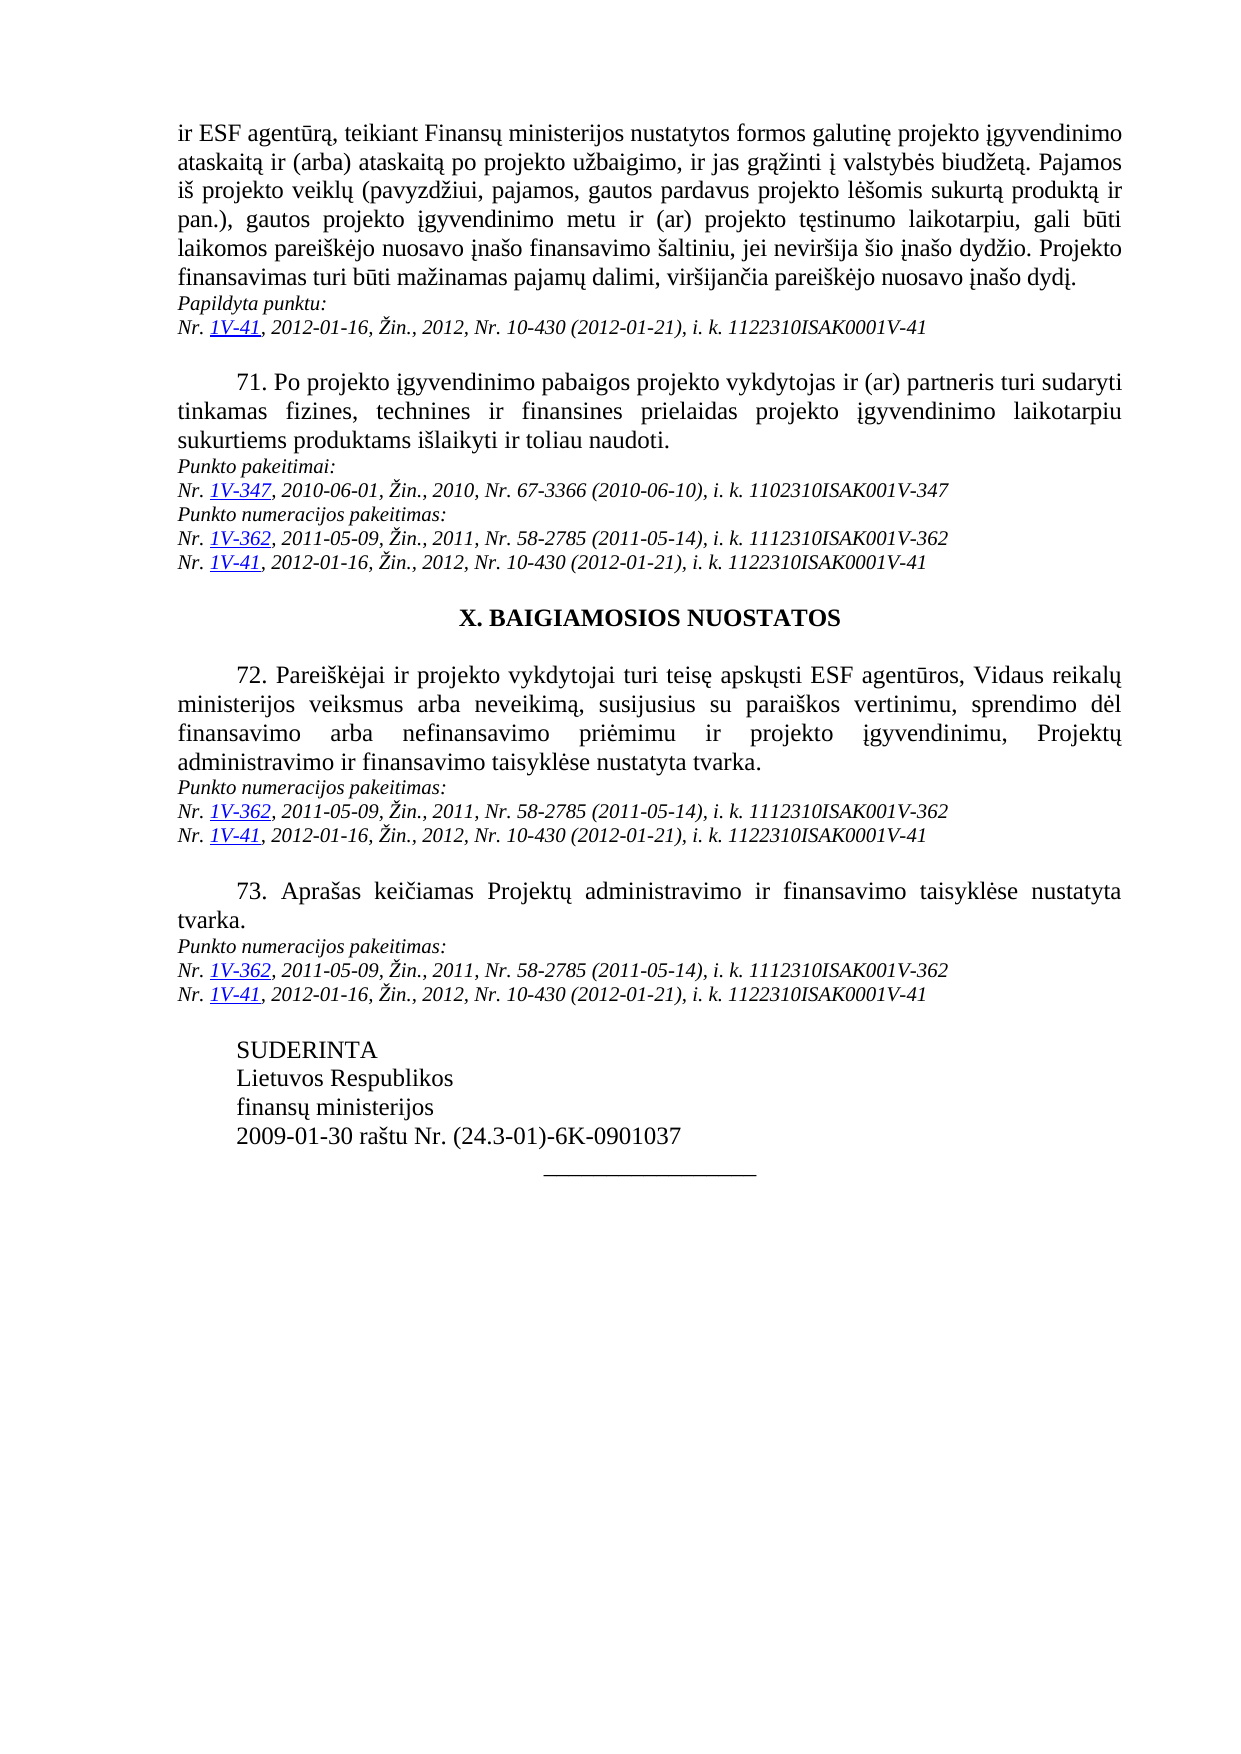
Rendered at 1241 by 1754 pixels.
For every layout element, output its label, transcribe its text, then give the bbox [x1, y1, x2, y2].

text Nr. 1V-347, 2010-06-01, Žin., 2010, Nr. 67-3366 (2010-06-10), i. k. 1102310ISAK001V-347 [177, 478, 1122, 502]
text X. BAIGIAMOSIOS NUOSTATOS [177, 603, 1122, 632]
text Nr. 1V-41, 2012-01-16, Žin., 2012, Nr. 10-430 (2012-01-21), i. k. 1122310ISAK0001V-41 [177, 982, 1122, 1006]
text 72. Pareiškėjai ir projekto vykdytojai turi teisę apskųsti ESF agentūros, Vidaus reikalų ministerijos veiksmus arba neveikimą, susijusius su paraiškos vertinimu, sprendimo dėl finansavimo arba nefinansavimo priėmimu ir projekto įgyvendinimu, Projektų administravimo ir finansavimo taisyklėse nustatyta tvarka. [177, 660, 1122, 775]
text Nr. 1V-362, 2011-05-09, Žin., 2011, Nr. 58-2785 (2011-05-14), i. k. 1112310ISAK001V-362 [177, 958, 1122, 982]
text Nr. 1V-41, 2012-01-16, Žin., 2012, Nr. 10-430 (2012-01-21), i. k. 1122310ISAK0001V-41 [177, 823, 1122, 847]
text 73. Aprašas keičiamas Projektų administravimo ir finansavimo taisyklėse nustatyta tvarka. [177, 876, 1122, 934]
text Nr. 1V-41, 2012-01-16, Žin., 2012, Nr. 10-430 (2012-01-21), i. k. 1122310ISAK0001V-41 [177, 315, 1122, 339]
text 71. Po projekto įgyvendinimo pabaigos projekto vykdytojas ir (ar) partneris turi sudaryti tinkamas fizines, technines ir finansines prielaidas projekto įgyvendinimo laikotarpiu sukurtiems produktams išlaikyti ir toliau naudoti. [177, 367, 1122, 454]
text Nr. 1V-362, 2011-05-09, Žin., 2011, Nr. 58-2785 (2011-05-14), i. k. 1112310ISAK001V-362 [177, 799, 1122, 823]
text Punkto numeracijos pakeitimas: [177, 934, 1122, 958]
text Punkto numeracijos pakeitimas: [177, 502, 1122, 526]
text Punkto numeracijos pakeitimas: [177, 775, 1122, 799]
text Papildyta punktu: [177, 291, 1122, 315]
text Nr. 1V-362, 2011-05-09, Žin., 2011, Nr. 58-2785 (2011-05-14), i. k. 1112310ISAK001V-362 [177, 526, 1122, 550]
text finansų ministerijos [177, 1092, 1122, 1121]
text Punkto pakeitimai: [177, 454, 1122, 478]
text SUDERINTA [177, 1035, 1122, 1063]
text 2009-01-30 raštu Nr. (24.3-01)-6K-0901037 [177, 1121, 1122, 1150]
text _________________ [177, 1150, 1122, 1178]
text ir ESF agentūrą, teikiant Finansų ministerijos nustatytos formos galutinę projekto įgyvendinimo ataskaitą ir (arba) ataskaitą po projekto užbaigimo, ir jas grąžinti į valstybės biudžetą. Pajamos iš projekto veiklų (pavyzdžiui, pajamos, gautos pardavus projekto lėšomis sukurtą produktą ir pan.), gautos projekto įgyvendinimo metu ir (ar) projekto tęstinumo laikotarpiu, gali būti laikomos pareiškėjo nuosavo įnašo finansavimo šaltiniu, jei neviršija šio įnašo dydžio. Projekto finansavimas turi būti mažinamas pajamų dalimi, viršijančia pareiškėjo nuosavo įnašo dydį. [177, 118, 1122, 291]
text Nr. 1V-41, 2012-01-16, Žin., 2012, Nr. 10-430 (2012-01-21), i. k. 1122310ISAK0001V-41 [177, 550, 1122, 574]
text Lietuvos Respublikos [177, 1063, 1122, 1092]
